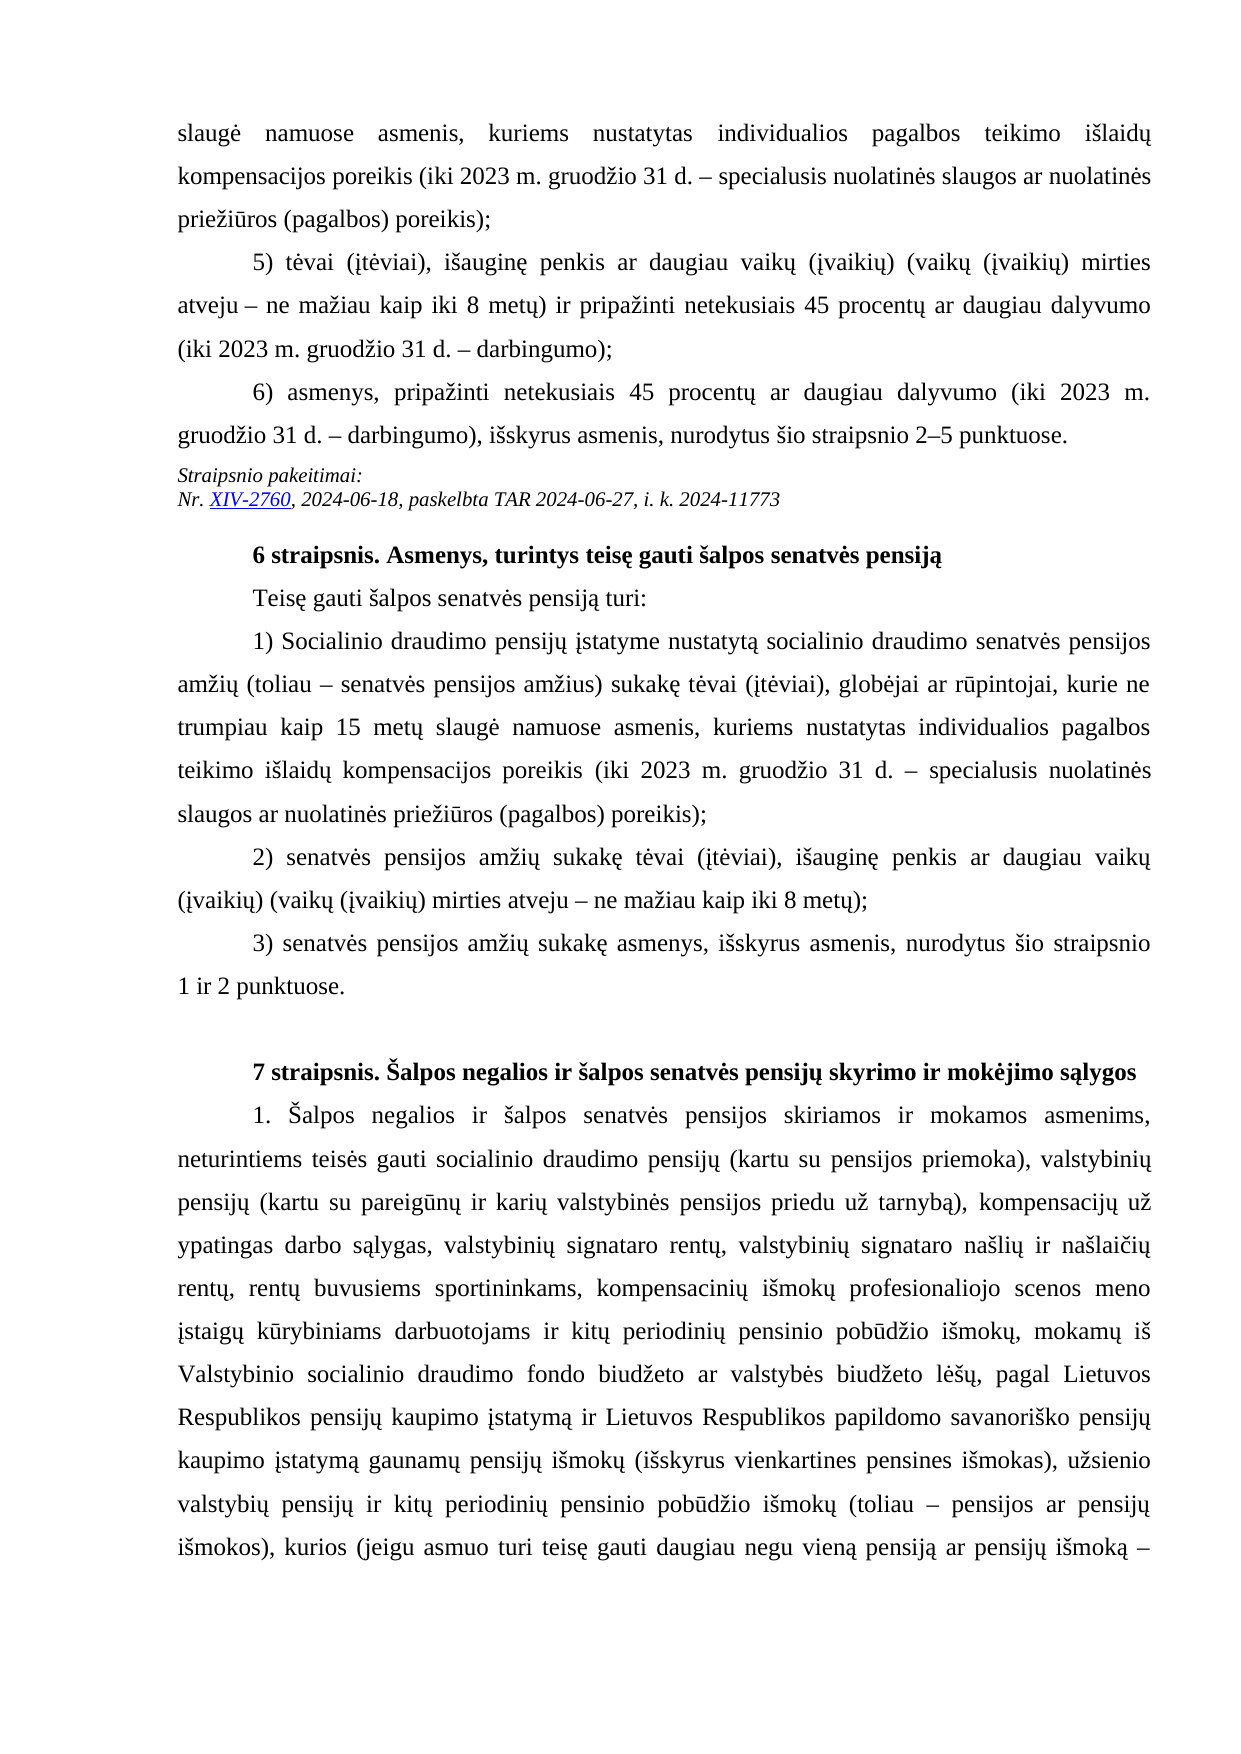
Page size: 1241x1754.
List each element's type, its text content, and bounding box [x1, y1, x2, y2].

text Straipsnio pakeitimai: [177, 463, 1152, 487]
text Nr. XIV-2760, 2024-06-18, paskelbta TAR 2024-06-27, i. k. 2024-11773 [177, 487, 1152, 511]
text 6 straipsnis. Asmenys, turintys teisę gauti šalpos senatvės pensiją [177, 540, 1152, 569]
text 6) asmenys, pripažinti netekusiais 45 procentų ar daugiau dalyvumo (iki 2023 m. gruodžio 31 d. – darbingumo), išskyrus asmenis, nurodytus šio straipsnio 2–5 punktuose. [177, 377, 1152, 449]
text 1) Socialinio draudimo pensijų įstatyme nustatytą socialinio draudimo senatvės pensijos amžių (toliau – senatvės pensijos amžius) sukakę tėvai (įtėviai), globėjai ar rūpintojai, kurie ne trumpiau kaip 15 metų slaugė namuose asmenis, kuriems nustatytas individualios pagalbos teikimo išlaidų kompensacijos poreikis (iki 2023 m. gruodžio 31 d. – specialusis nuolatinės slaugos ar nuolatinės priežiūros (pagalbos) poreikis); [177, 626, 1152, 827]
text 3) senatvės pensijos amžių sukakę asmenys, išskyrus asmenis, nurodytus šio straipsnio 1 ir 2 punktuose. [177, 928, 1152, 1000]
text slaugė namuose asmenis, kuriems nustatytas individualios pagalbos teikimo išlaidų kompensacijos poreikis (iki 2023 m. gruodžio 31 d. – specialusis nuolatinės slaugos ar nuolatinės priežiūros (pagalbos) poreikis); [177, 118, 1152, 233]
text 1. Šalpos negalios ir šalpos senatvės pensijos skiriamos ir mokamos asmenims, neturintiems teisės gauti socialinio draudimo pensijų (kartu su pensijos priemoka), valstybinių pensijų (kartu su pareigūnų ir karių valstybinės pensijos priedu už tarnybą), kompensacijų už ypatingas darbo sąlygas, valstybinių signataro rentų, valstybinių signataro našlių ir našlaičių rentų, rentų buvusiems sportininkams, kompensacinių išmokų profesionaliojo scenos meno įstaigų kūrybiniams darbuotojams ir kitų periodinių pensinio pobūdžio išmokų, mokamų iš Valstybinio socialinio draudimo fondo biudžeto ar valstybės biudžeto lėšų, pagal Lietuvos Respublikos pensijų kaupimo įstatymą ir Lietuvos Respublikos papildomo savanoriško pensijų kaupimo įstatymą gaunamų pensijų išmokų (išskyrus vienkartines pensines išmokas), užsienio valstybių pensijų ir kitų periodinių pensinio pobūdžio išmokų (toliau – pensijos ar pensijų išmokos), kurios (jeigu asmuo turi teisę gauti daugiau negu vieną pensiją ar pensijų išmoką – [177, 1101, 1152, 1561]
text 5) tėvai (įtėviai), išauginę penkis ar daugiau vaikų (įvaikių) (vaikų (įvaikių) mirties atveju – ne mažiau kaip iki 8 metų) ir pripažinti netekusiais 45 procentų ar daugiau dalyvumo (iki 2023 m. gruodžio 31 d. – darbingumo); [177, 247, 1152, 362]
text 7 straipsnis. Šalpos negalios ir šalpos senatvės pensijų skyrimo ir mokėjimo sąlygos [177, 1057, 1152, 1086]
text Teisę gauti šalpos senatvės pensiją turi: [177, 583, 1152, 612]
text 2) senatvės pensijos amžių sukakę tėvai (įtėviai), išauginę penkis ar daugiau vaikų (įvaikių) (vaikų (įvaikių) mirties atveju – ne mažiau kaip iki 8 metų); [177, 842, 1152, 914]
